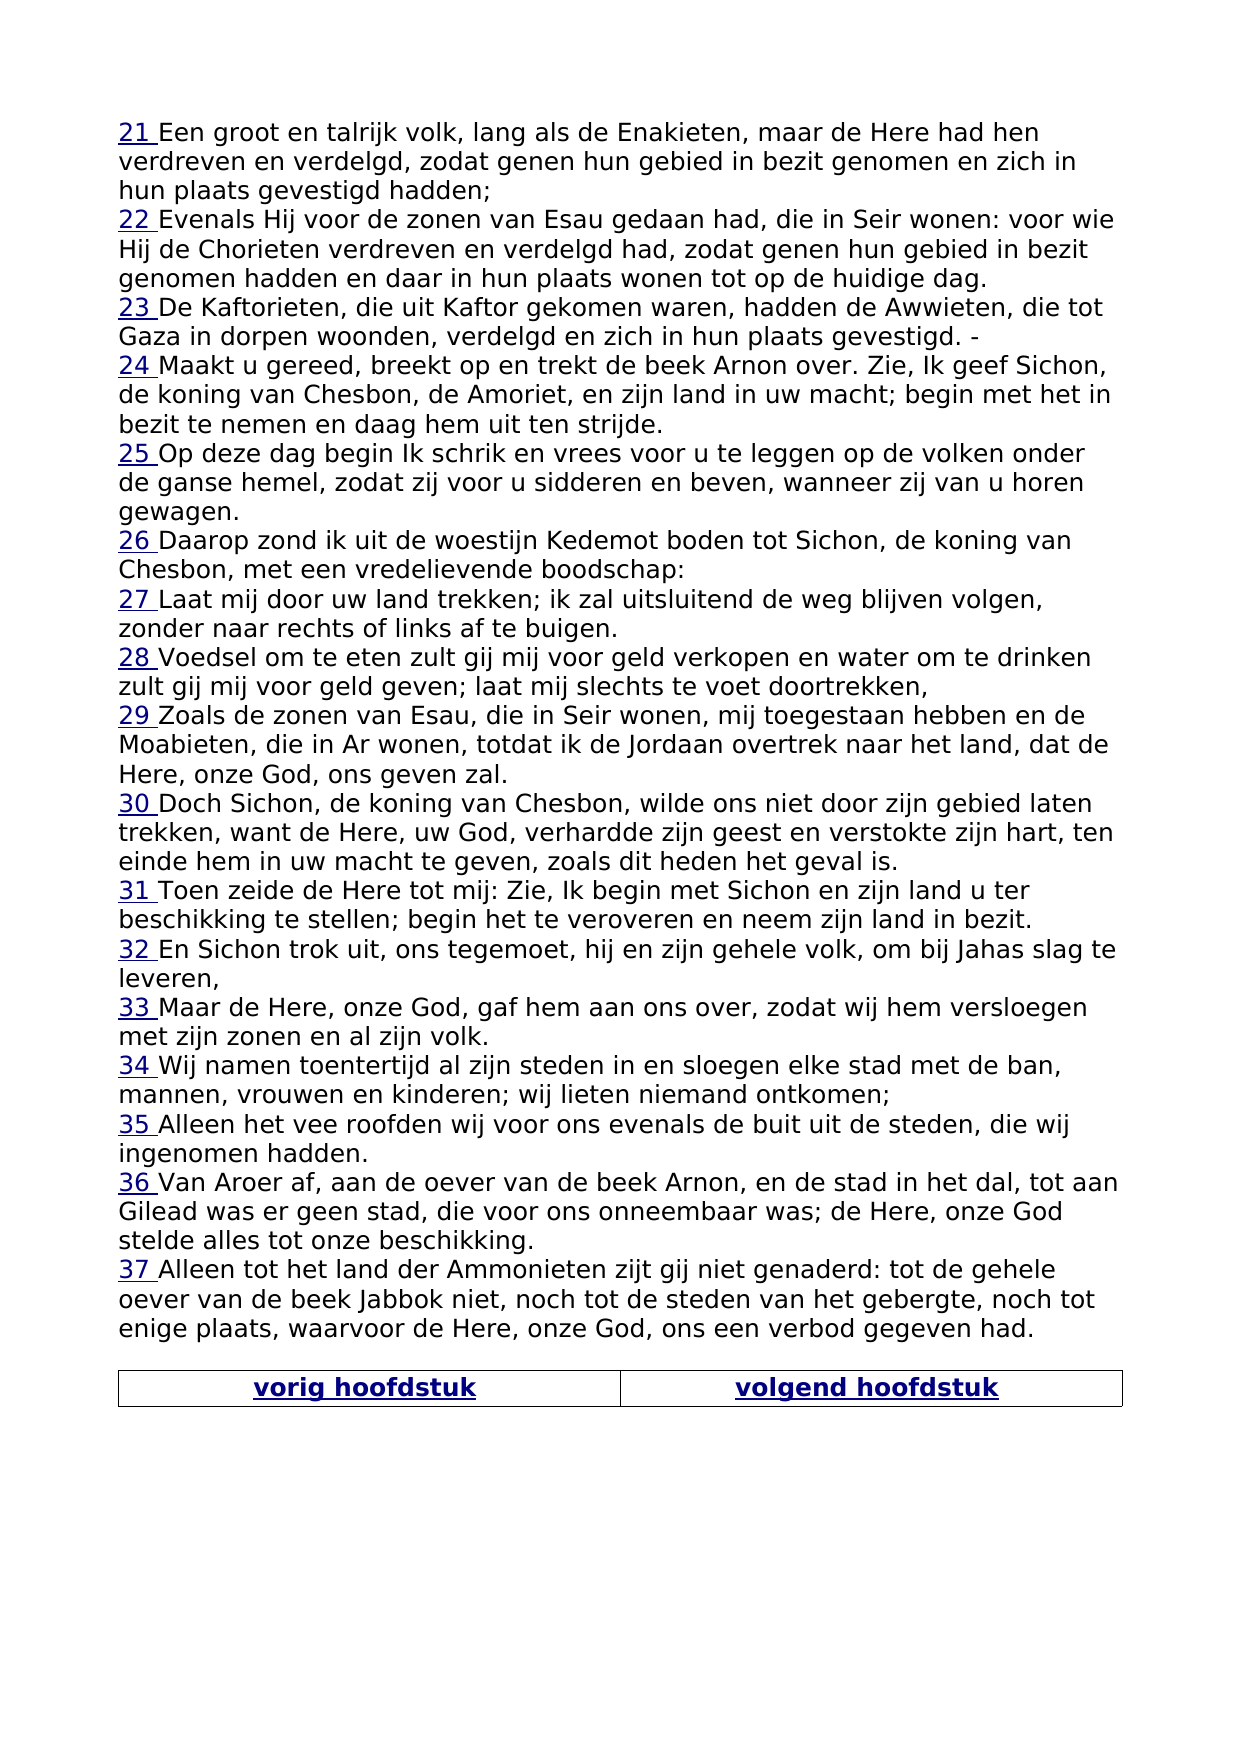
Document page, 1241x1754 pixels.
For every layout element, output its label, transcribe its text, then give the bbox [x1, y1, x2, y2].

table_header volgend hoofdstuk [621, 1371, 1122, 1406]
text 21 Een groot en talrijk volk, lang als de Enakieten, maar de Here had hen verdreven en verdelgd, zodat genen hun gebied in bezit genomen en zich in hun plaats gevestigd hadden; 22 Evenals Hij voor de zonen van Esau gedaan had, die in Seir wonen: voor wie Hij de Chorieten verdreven en verdelgd had, zodat genen hun gebied in bezit genomen hadden en daar in hun plaats wonen tot op de huidige dag. 23 De Kaftorieten, die uit Kaftor gekomen waren, hadden de Awwieten, die tot Gaza in dorpen woonden, verdelgd en zich in hun plaats gevestigd. - 24 Maakt u gereed, breekt op en trekt de beek Arnon over. Zie, Ik geef Sichon, de koning van Chesbon, de Amoriet, en zijn land in uw macht; begin met het in bezit te nemen en daag hem uit ten strijde. 25 Op deze dag begin Ik schrik en vrees voor u te leggen op de volken onder de ganse hemel, zodat zij voor u sidderen en beven, wanneer zij van u horen gewagen. 26 Daarop zond ik uit de woestijn Kedemot boden tot Sichon, de koning van Chesbon, met een vredelievende boodschap: 27 Laat mij door uw land trekken; ik zal uitsluitend de weg blijven volgen, zonder naar rechts of links af te buigen. 28 Voedsel om te eten zult gij mij voor geld verkopen en water om te drinken zult gij mij voor geld geven; laat mij slechts te voet doortrekken, 29 Zoals de zonen van Esau, die in Seir wonen, mij toegestaan hebben en de Moabieten, die in Ar wonen, totdat ik de Jordaan overtrek naar het land, dat de Here, onze God, ons geven zal. 30 Doch Sichon, de koning van Chesbon, wilde ons niet door zijn gebied laten trekken, want de Here, uw God, verhardde zijn geest en verstokte zijn hart, ten einde hem in uw macht te geven, zoals dit heden het geval is. 31 Toen zeide de Here tot mij: Zie, Ik begin met Sichon en zijn land u ter beschikking te stellen; begin het te veroveren en neem zijn land in bezit. 32 En Sichon trok uit, ons tegemoet, hij en zijn gehele volk, om bij Jahas slag te leveren, 33 Maar de Here, onze God, gaf hem aan ons over, zodat wij hem versloegen met zijn zonen en al zijn volk. 34 Wij namen toentertijd al zijn steden in en sloegen elke stad met de ban, mannen, vrouwen en kinderen; wij lieten niemand ontkomen; 35 Alleen het vee roofden wij voor ons evenals de buit uit de steden, die wij ingenomen hadden. 36 Van Aroer af, aan de oever van de beek Arnon, en de stad in het dal, tot aan Gilead was er geen stad, die voor ons onneembaar was; de Here, onze God stelde alles tot onze beschikking. 37 Alleen tot het land der Ammonieten zijt gij niet genaderd: tot de gehele oever van de beek Jabbok niet, noch tot de steden van het gebergte, noch tot enige plaats, waarvoor de Here, onze God, ons een verbod gegeven had. [118, 118, 1122, 1343]
table_header vorig hoofdstuk [119, 1371, 620, 1406]
